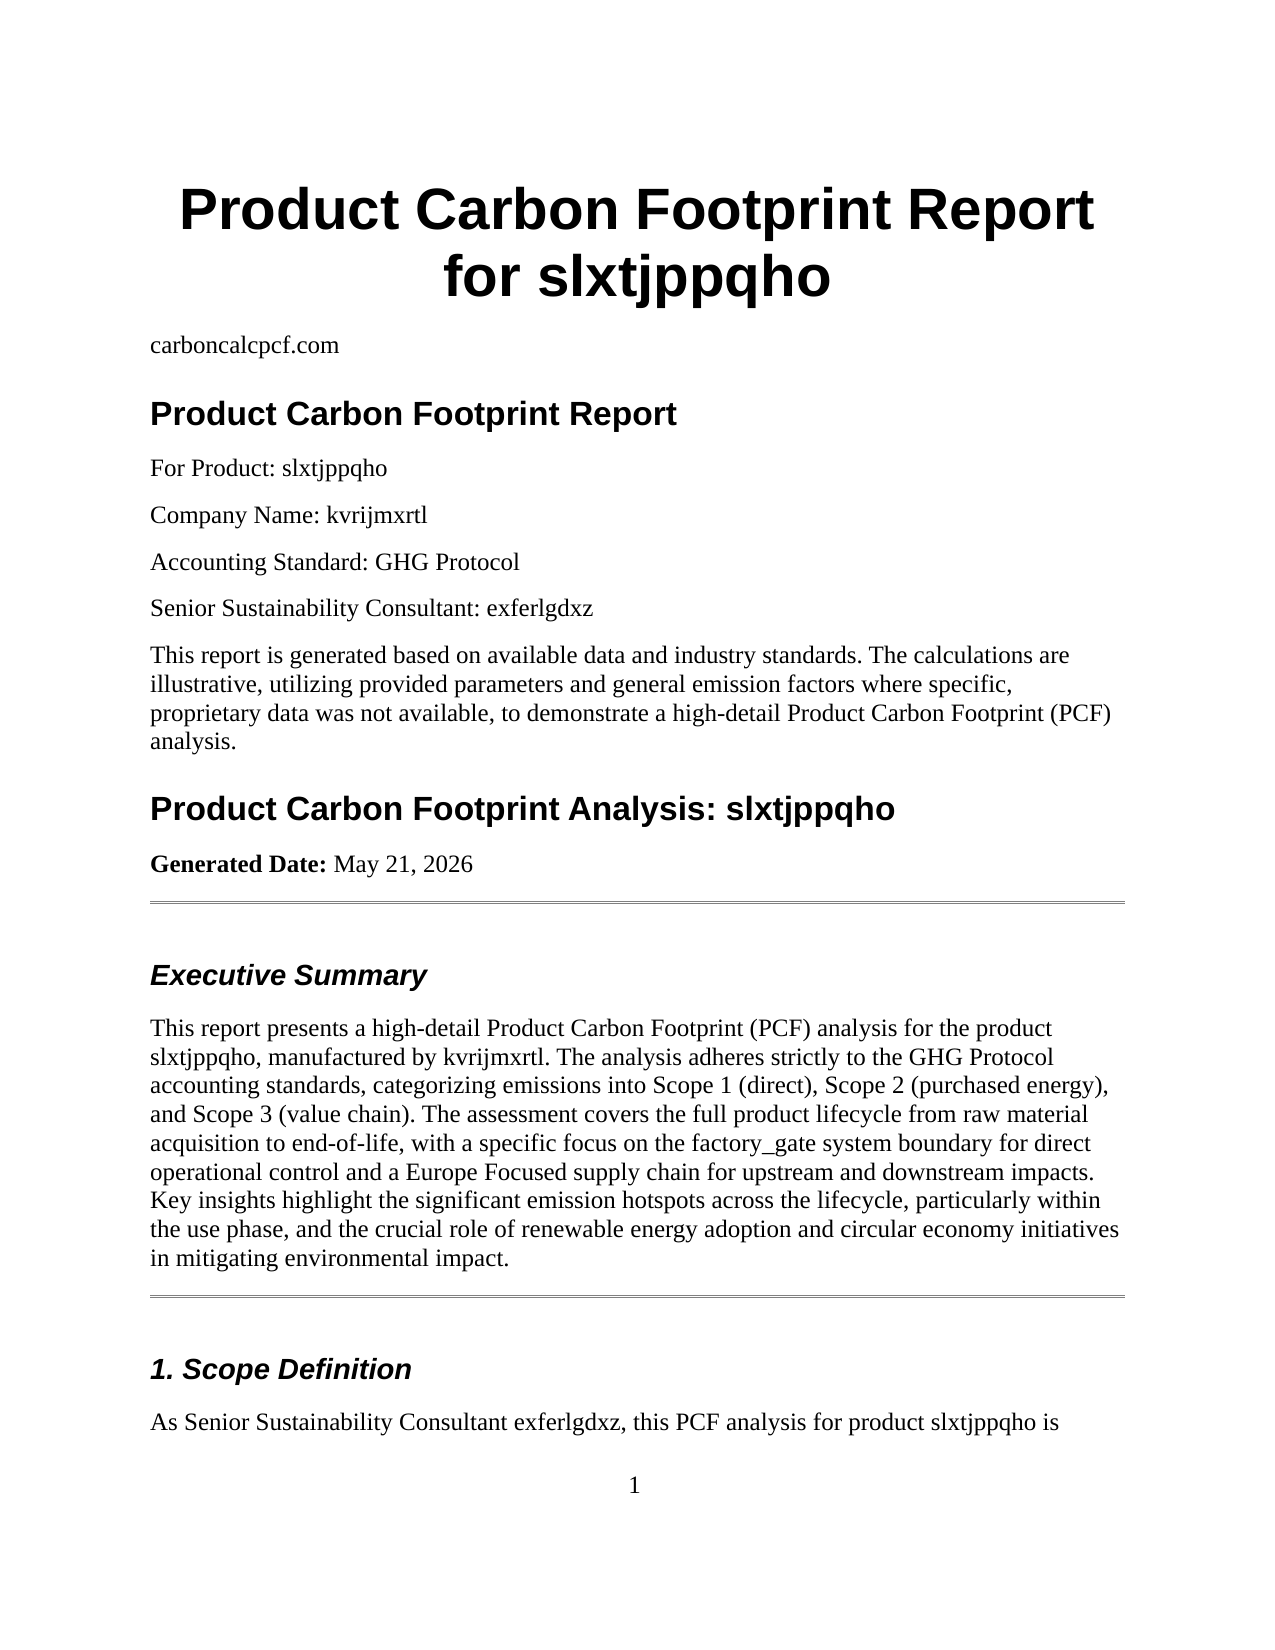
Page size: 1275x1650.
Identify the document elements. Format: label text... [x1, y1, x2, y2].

title Product Carbon Footprint Report for slxtjppqho [150, 175, 1125, 309]
text This report is generated based on available data and industry standards. The calculations are illustrative, utilizing provided parameters and general emission factors where specific, proprietary data was not available, to demonstrate a high-detail Product Carbon Footprint (PCF) analysis. [150, 640, 1125, 755]
text This report presents a high-detail Product Carbon Footprint (PCF) analysis for the product slxtjppqho, manufactured by kvrijmxrtl. The analysis adheres strictly to the GHG Protocol accounting standards, categorizing emissions into Scope 1 (direct), Scope 2 (purchased energy), and Scope 3 (value chain). The assessment covers the full product lifecycle from raw material acquisition to end-of-life, with a specific focus on the factory_gate system boundary for direct operational control and a Europe Focused supply chain for upstream and downstream impacts. Key insights highlight the significant emission hotspots across the lifecycle, particularly within the use phase, and the crucial role of renewable energy adoption and circular economy initiatives in mitigating environmental impact. [150, 1013, 1125, 1272]
text For Product: slxtjppqho [150, 453, 1125, 482]
text Company Name: kvrijmxrtl [150, 500, 1125, 529]
text Generated Date: May 21, 2026 [150, 849, 1125, 878]
text Senior Sustainability Consultant: exferlgdxz [150, 593, 1125, 622]
subtitle Product Carbon Footprint Analysis: slxtjppqho [150, 789, 1125, 828]
text As Senior Sustainability Consultant exferlgdxz, this PCF analysis for product slxtjppqho is [150, 1407, 1125, 1436]
text Accounting Standard: GHG Protocol [150, 547, 1125, 576]
subtitle Product Carbon Footprint Report [150, 393, 1125, 432]
subtitle 1. Scope Definition [150, 1352, 1125, 1385]
text carboncalcpcf.com [150, 331, 1125, 359]
subtitle Executive Summary [150, 958, 1125, 992]
